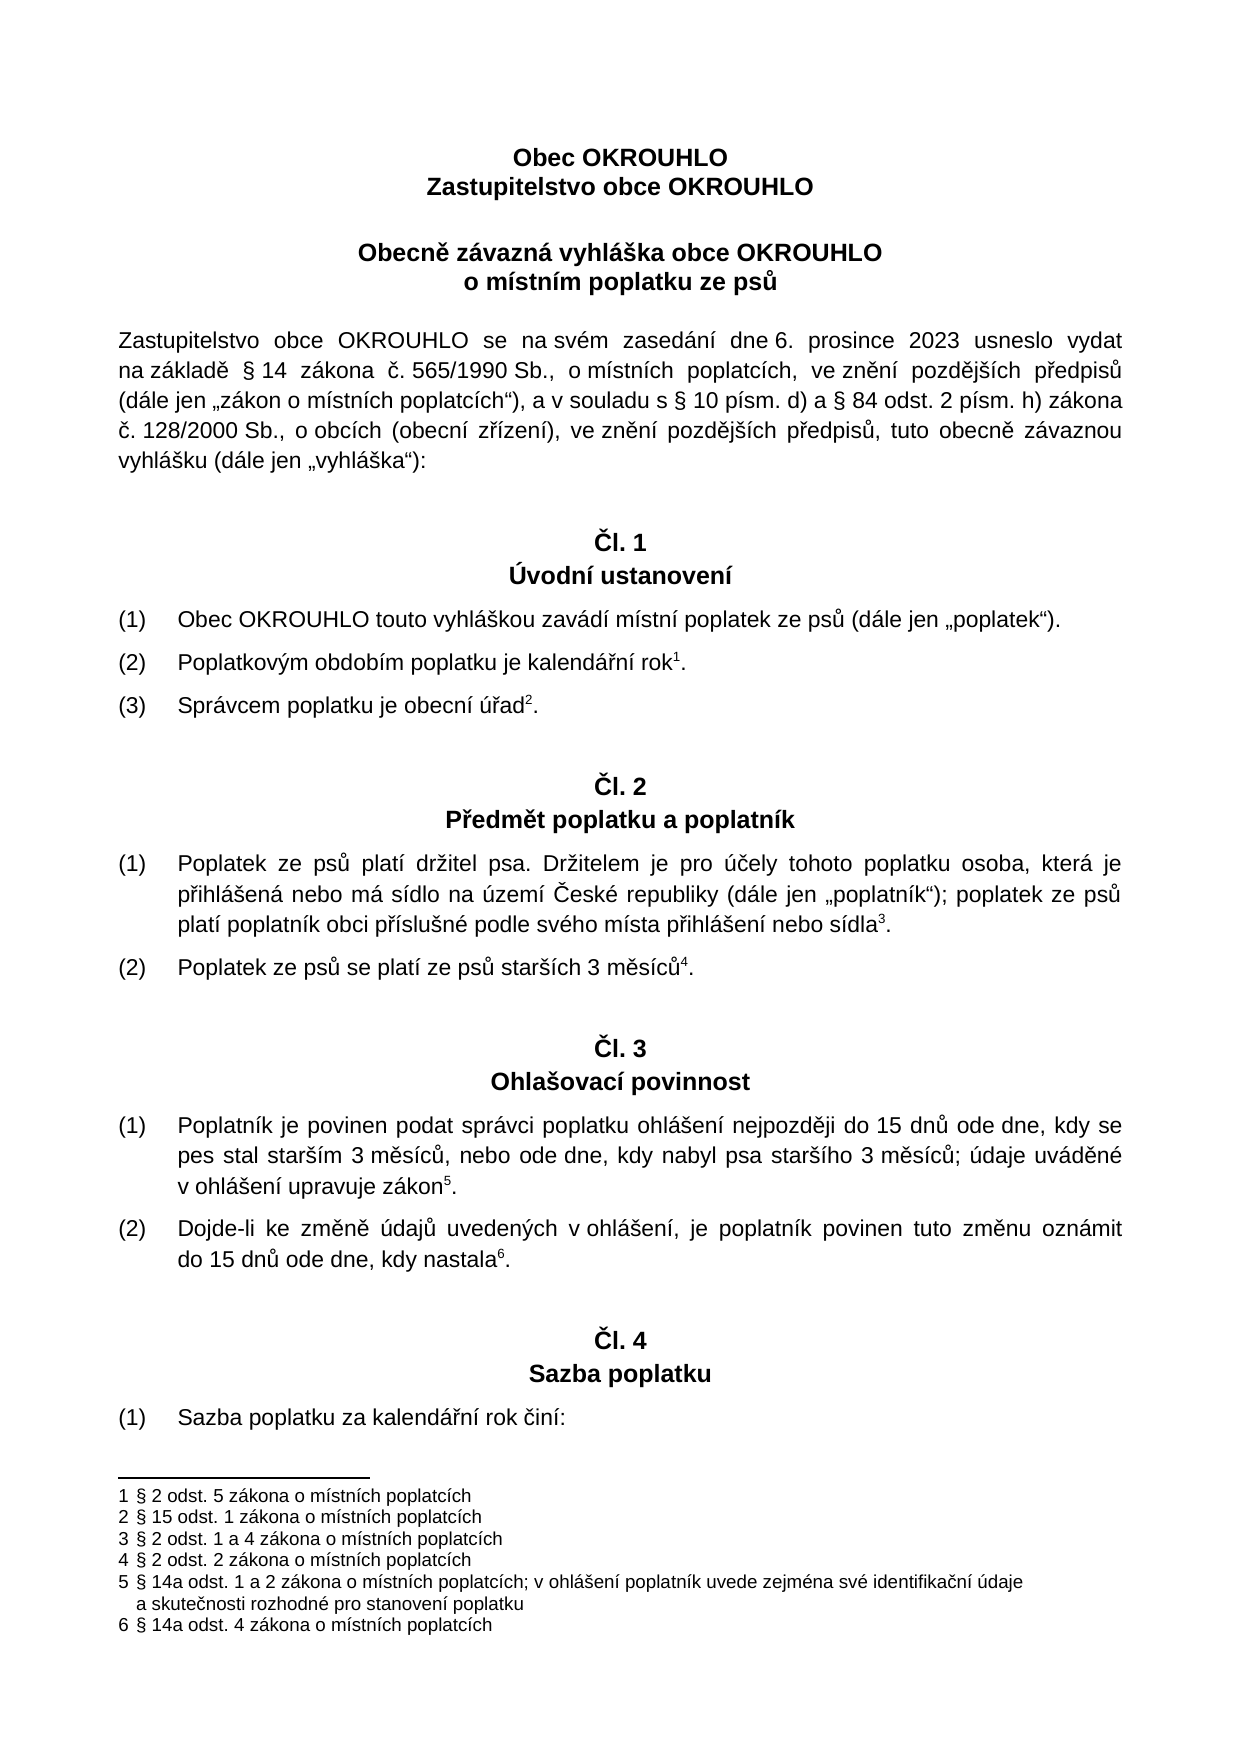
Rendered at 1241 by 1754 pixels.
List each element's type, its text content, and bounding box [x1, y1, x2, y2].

list § 2 odst. 2 zákona o místních poplatcích [118, 1549, 1122, 1571]
list § 14a odst. 1 a 2 zákona o místních poplatcích; v ohlášení poplatník uvede zejména své identifikační údaje a skutečnosti rozhodné pro stanovení poplatku [118, 1571, 1122, 1614]
list § 2 odst. 5 zákona o místních poplatcích [118, 1484, 1122, 1506]
list Poplatek ze psů platí držitel psa. Držitelem je pro účely tohoto poplatku osoba, která je přihlášená nebo má sídlo na území České republiky (dále jen „poplatník“); poplatek ze psů platí poplatník obci příslušné podle svého místa přihlášení nebo sídla. [118, 850, 1122, 937]
list Poplatkovým obdobím poplatku je kalendářní rok. [118, 649, 1122, 675]
subtitle Čl. 4 Sazba poplatku [118, 1326, 1122, 1388]
list Sazba poplatku za kalendářní rok činí: [118, 1404, 1122, 1431]
list Správcem poplatku je obecní úřad. [118, 692, 1122, 718]
subtitle Čl. 1 Úvodní ustanovení [118, 528, 1122, 589]
subtitle Čl. 2 Předmět poplatku a poplatník [118, 772, 1122, 834]
text Zastupitelstvo obce OKROUHLO se na svém zasedání dne 6. prosince 2023 usneslo vydat na základě § 14 zákona č. 565/1990 Sb., o místních poplatcích, ve znění pozdějších předpisů (dále jen „zákon o místních poplatcích“), a v souladu s § 10 písm. d) a § 84 odst. 2 písm. h) zákona č. 128/2000 Sb., o obcích (obecní zřízení), ve znění pozdějších předpisů, tuto obecně závaznou vyhlášku (dále jen „vyhláška“): [118, 327, 1122, 474]
subtitle Čl. 3 Ohlašovací povinnost [118, 1034, 1122, 1096]
subtitle Obecně závazná vyhláška obce OKROUHLO o místním poplatku ze psů [118, 238, 1122, 295]
list § 15 odst. 1 zákona o místních poplatcích [118, 1506, 1122, 1528]
list § 14a odst. 4 zákona o místních poplatcích [118, 1614, 1122, 1635]
title Obec OKROUHLO Zastupitelstvo obce OKROUHLO [118, 143, 1122, 201]
list § 2 odst. 1 a 4 zákona o místních poplatcích [118, 1528, 1122, 1549]
list Poplatek ze psů se platí ze psů starších 3 měsíců. [118, 953, 1122, 980]
list Obec OKROUHLO touto vyhláškou zavádí místní poplatek ze psů (dále jen „poplatek“). [118, 606, 1122, 633]
list Poplatník je povinen podat správci poplatku ohlášení nejpozději do 15 dnů ode dne, kdy se pes stal starším 3 měsíců, nebo ode dne, kdy nabyl psa staršího 3 měsíců; údaje uváděné v ohlášení upravuje zákon. [118, 1112, 1122, 1199]
list Dojde-li ke změně údajů uvedených v ohlášení, je poplatník povinen tuto změnu oznámit do 15 dnů ode dne, kdy nastala. [118, 1215, 1122, 1272]
